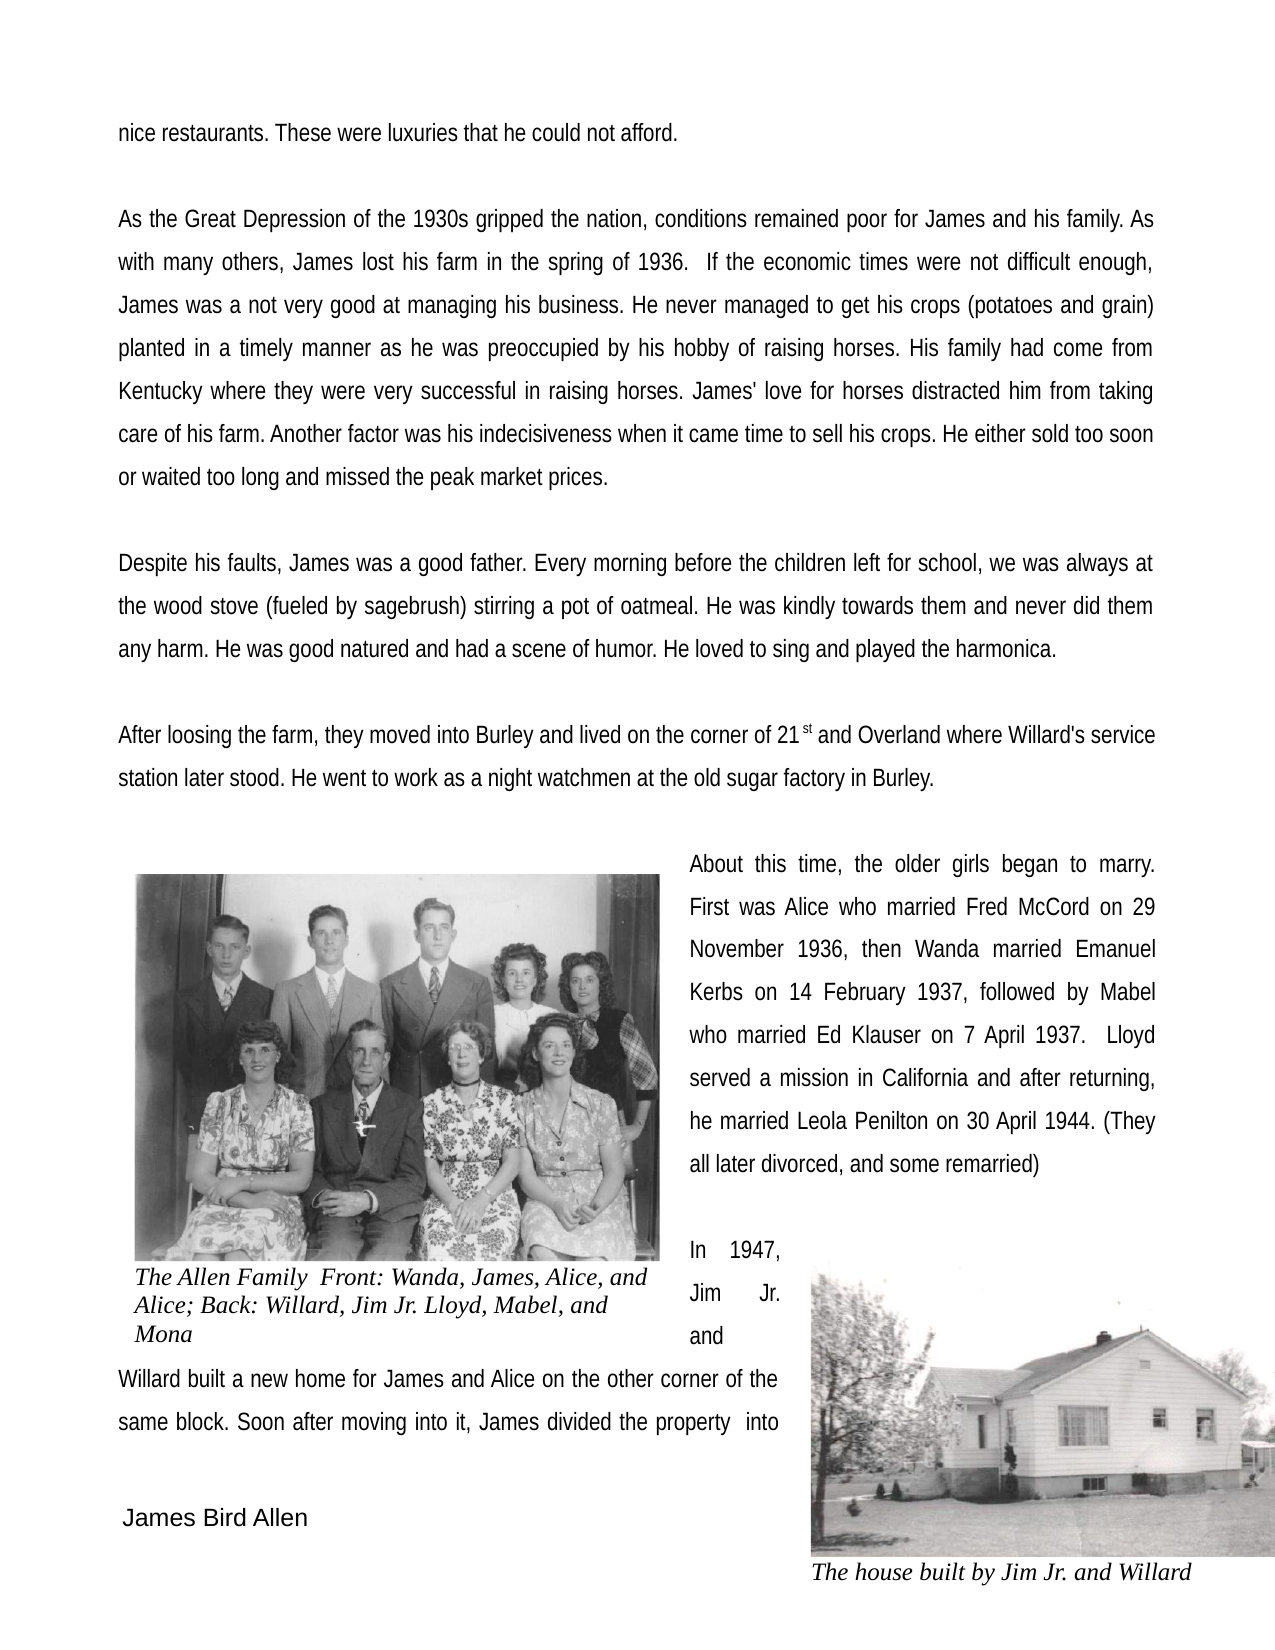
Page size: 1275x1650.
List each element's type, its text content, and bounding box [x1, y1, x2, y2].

text About this time, the older girls began to marry. First was Alice who married Fred McCord on 29 November 1936, then Wanda married Emanuel Kerbs on 14 February 1937, followed by Mabel who married Ed Klauser on 7 April 1937. Lloyd served a mission in California and after returning, he married Leola Penilton on 30 April 1944. (They all later divorced, and some remarried) [118, 848, 1157, 1178]
text As the Great Depression of the 1930s gripped the nation, conditions remained poor for James and his family. As with many others, James lost his farm in the spring of 1936. If the economic times were not difficult enough, James was a not very good at managing his business. He never managed to get his crops (potatoes and grain) planted in a timely manner as he was preoccupied by his hobby of raising horses. His family had come from Kentucky where they were very successful in raising horses. James' love for horses distracted him from taking care of his farm. Another factor was his indecisiveness when it came time to sell his crops. He either sold too soon or waited too long and missed the peak market prices. [118, 204, 1157, 490]
text Despite his faults, James was a good father. Every morning before the children left for school, we was always at the wood stove (fueled by sagebrush) stirring a pot of oatmeal. He was kindly towards them and never did them any harm. He was good natured and had a scene of humor. He loved to sing and played the harmonica. [118, 548, 1157, 662]
text After loosing the farm, they moved into Burley and lived on the corner of 21st and Overland where Willard's service station later stood. He went to work as a night watchmen at the old sugar factory in Burley. [118, 719, 1157, 791]
text The Allen Family Front: Wanda, James, Alice, and Alice; Back: Willard, Jim Jr. Lloyd, Mabel, and Mona [134, 1262, 659, 1348]
picture [134, 874, 660, 1262]
picture [810, 1258, 1275, 1557]
text nice restaurants. These were luxuries that he could not afford. [118, 118, 1157, 147]
text In 1947, Jim Jr. and Willard built a new home for James and Alice on the other corner of the same block. Soon after moving into it, James divided the property into [118, 1235, 1275, 1435]
text The house built by Jim Jr. and Willard [811, 1557, 1275, 1586]
